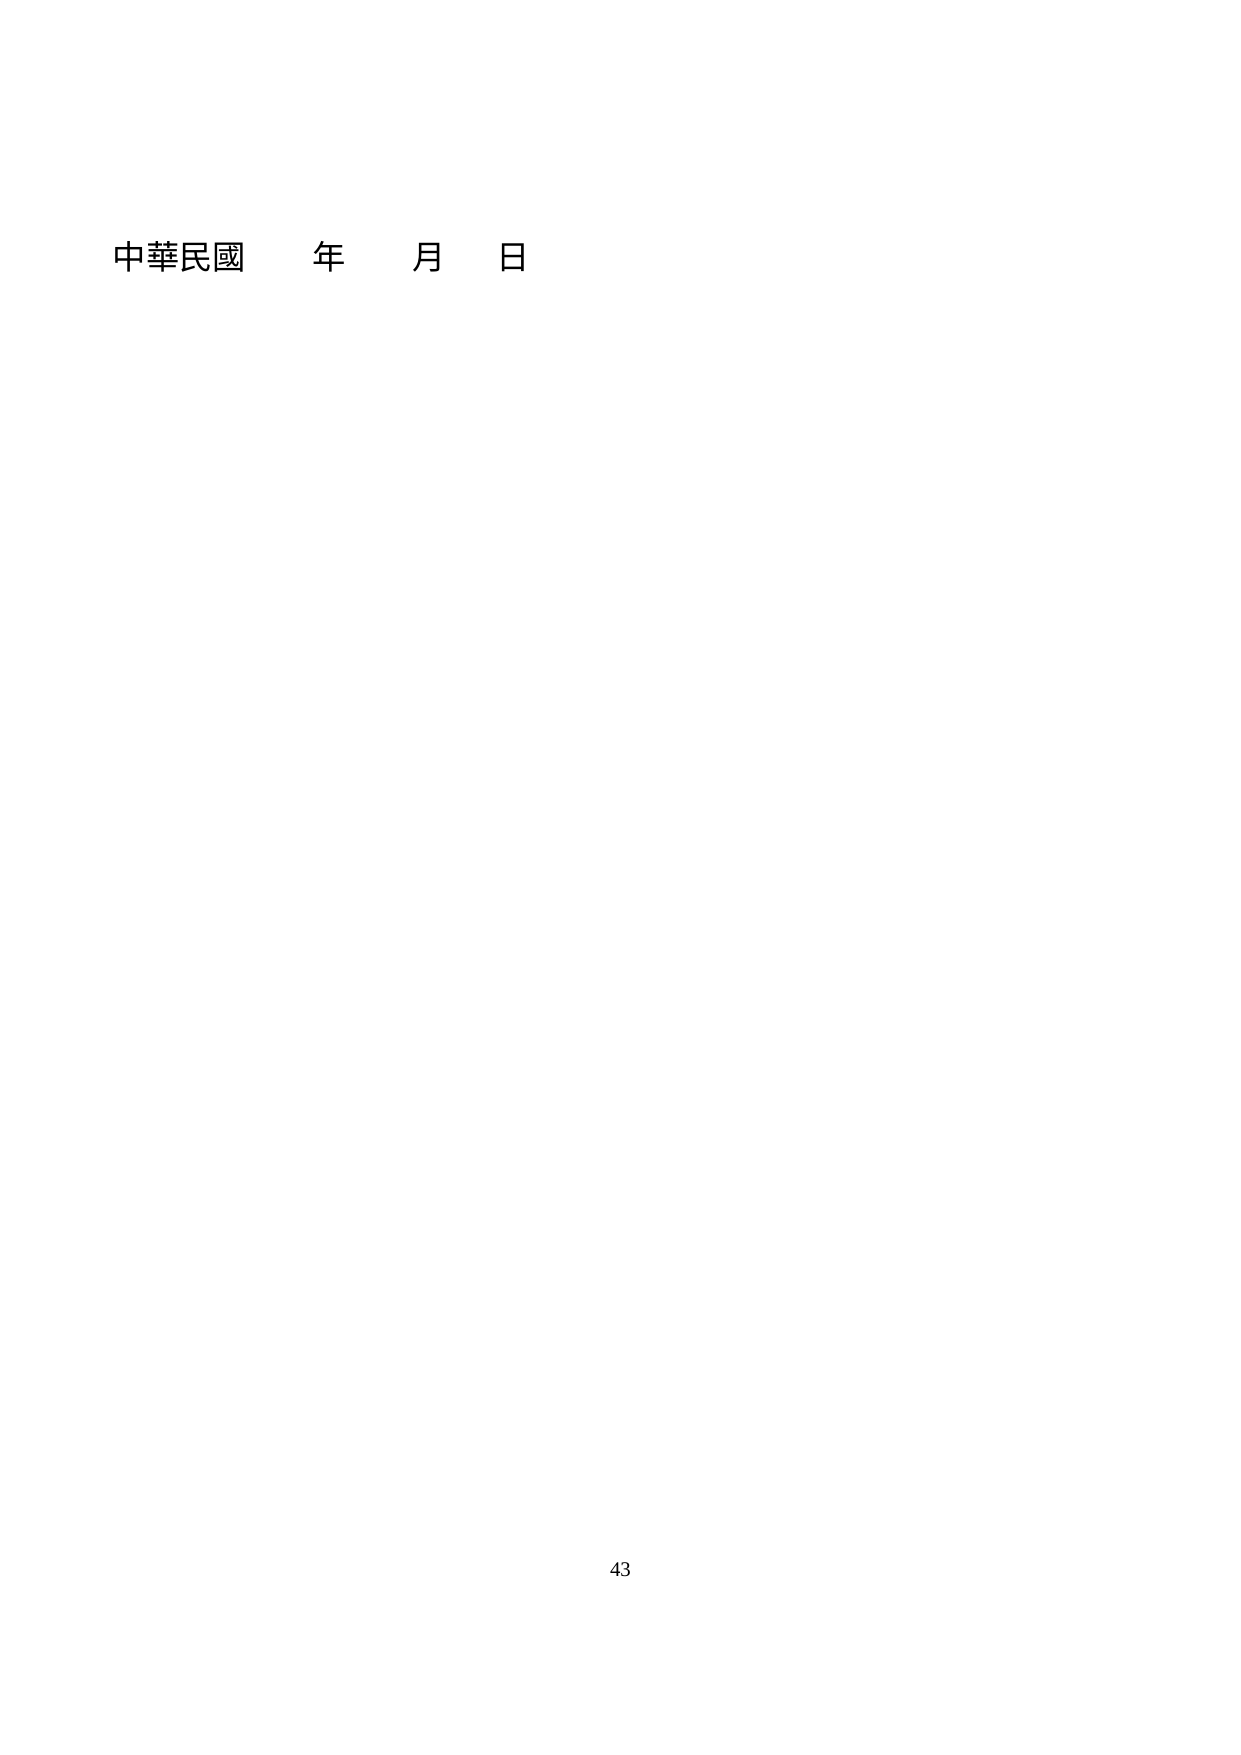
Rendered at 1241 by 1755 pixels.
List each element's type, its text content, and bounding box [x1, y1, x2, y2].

text 中華民國 年 月 日 [112, 179, 1128, 292]
